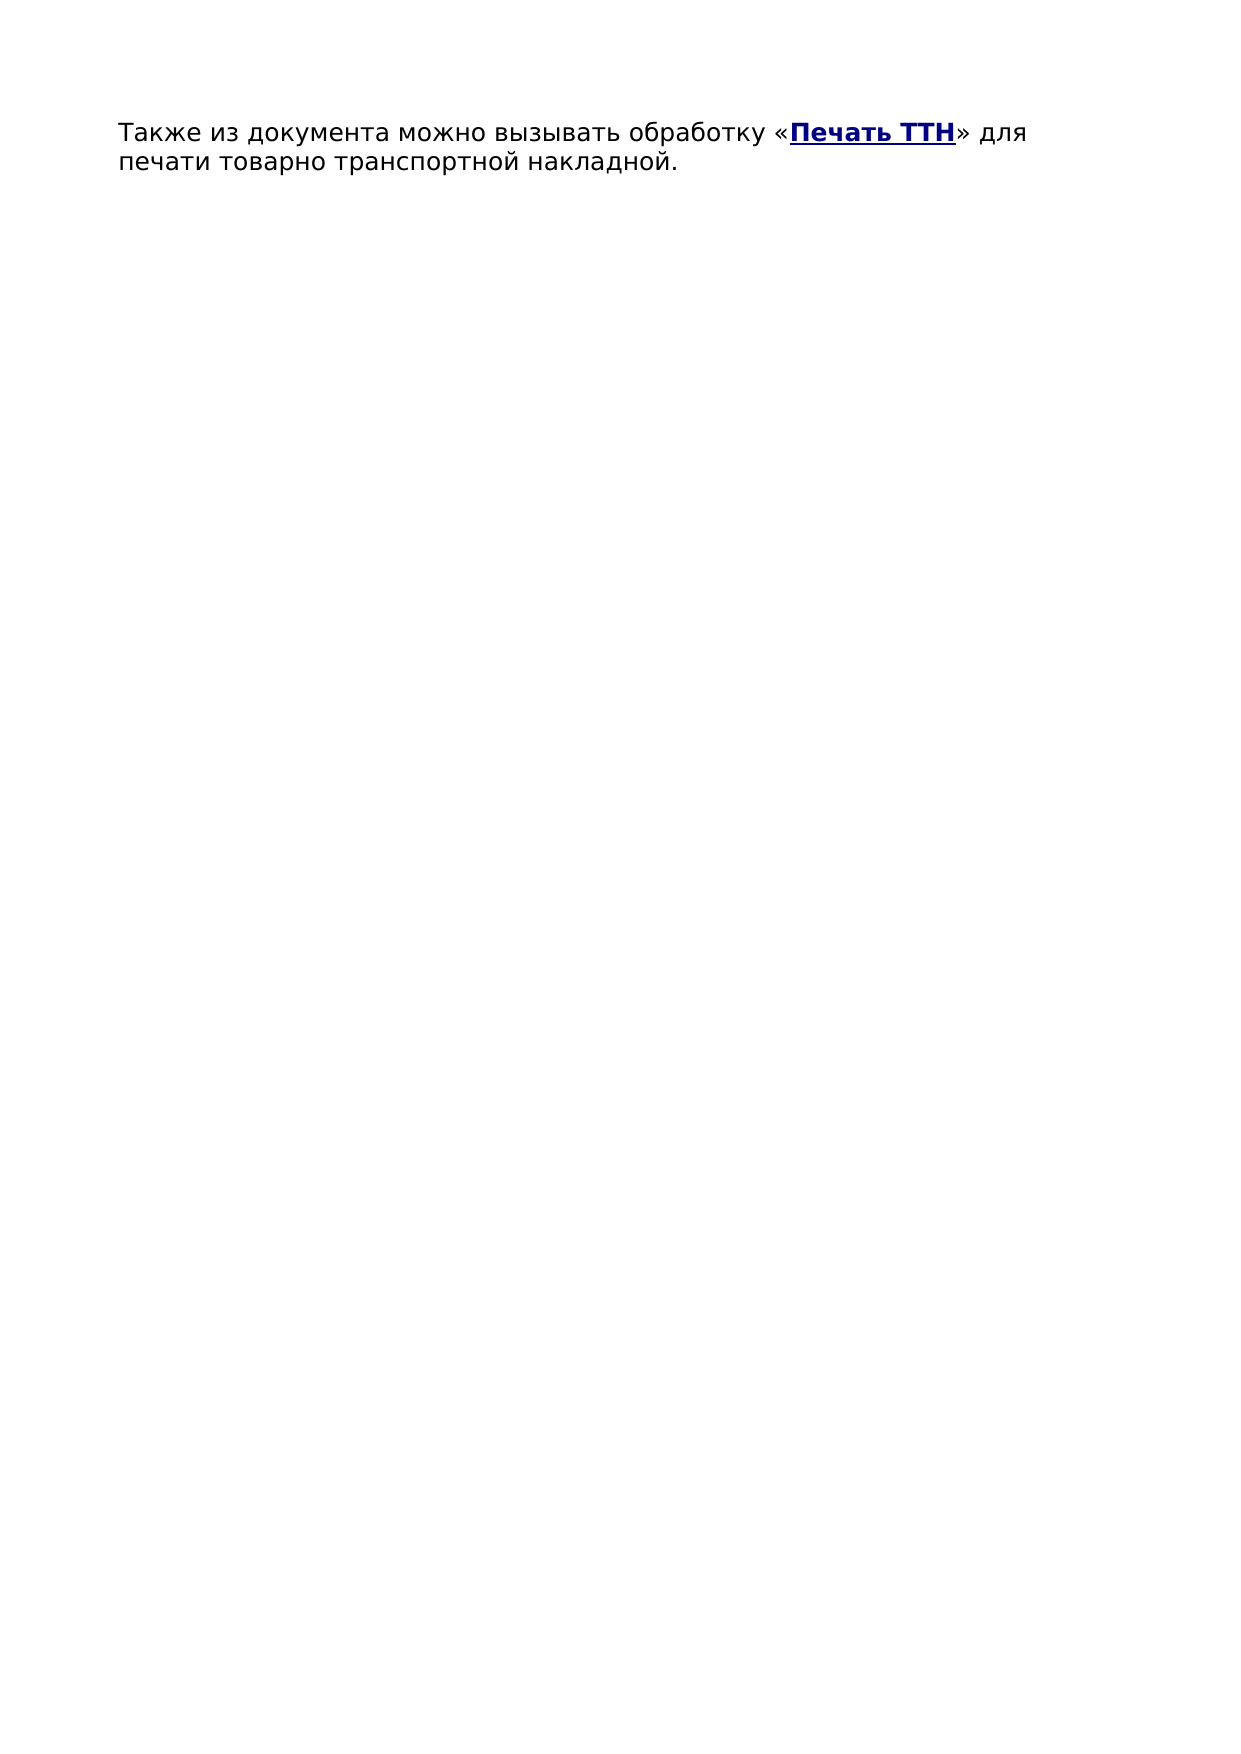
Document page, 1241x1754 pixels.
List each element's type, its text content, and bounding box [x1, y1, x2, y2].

text Также из документа можно вызывать обработку «Печать ТТН» для печати товарно транспортной накладной. [118, 118, 1122, 176]
